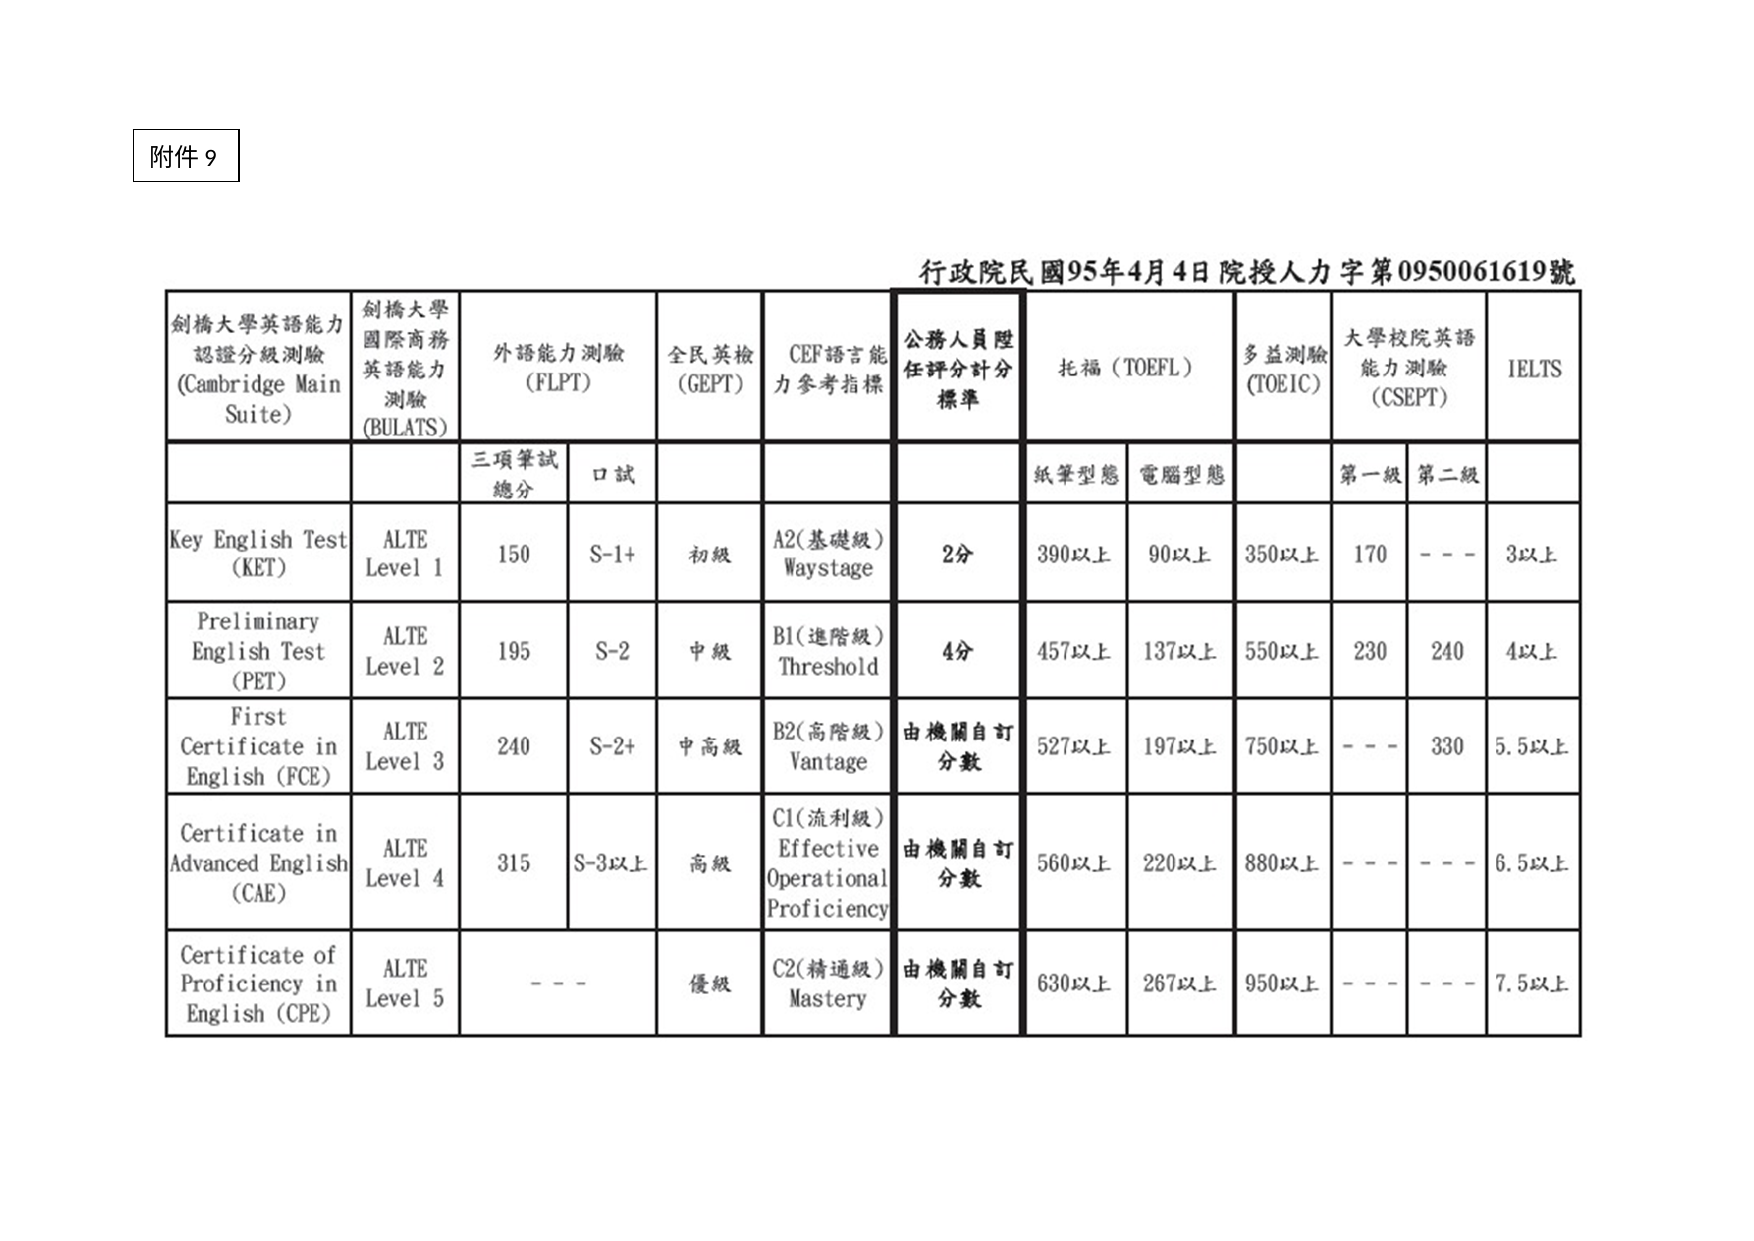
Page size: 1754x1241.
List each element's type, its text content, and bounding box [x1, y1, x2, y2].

text 附件9 [149, 138, 223, 173]
